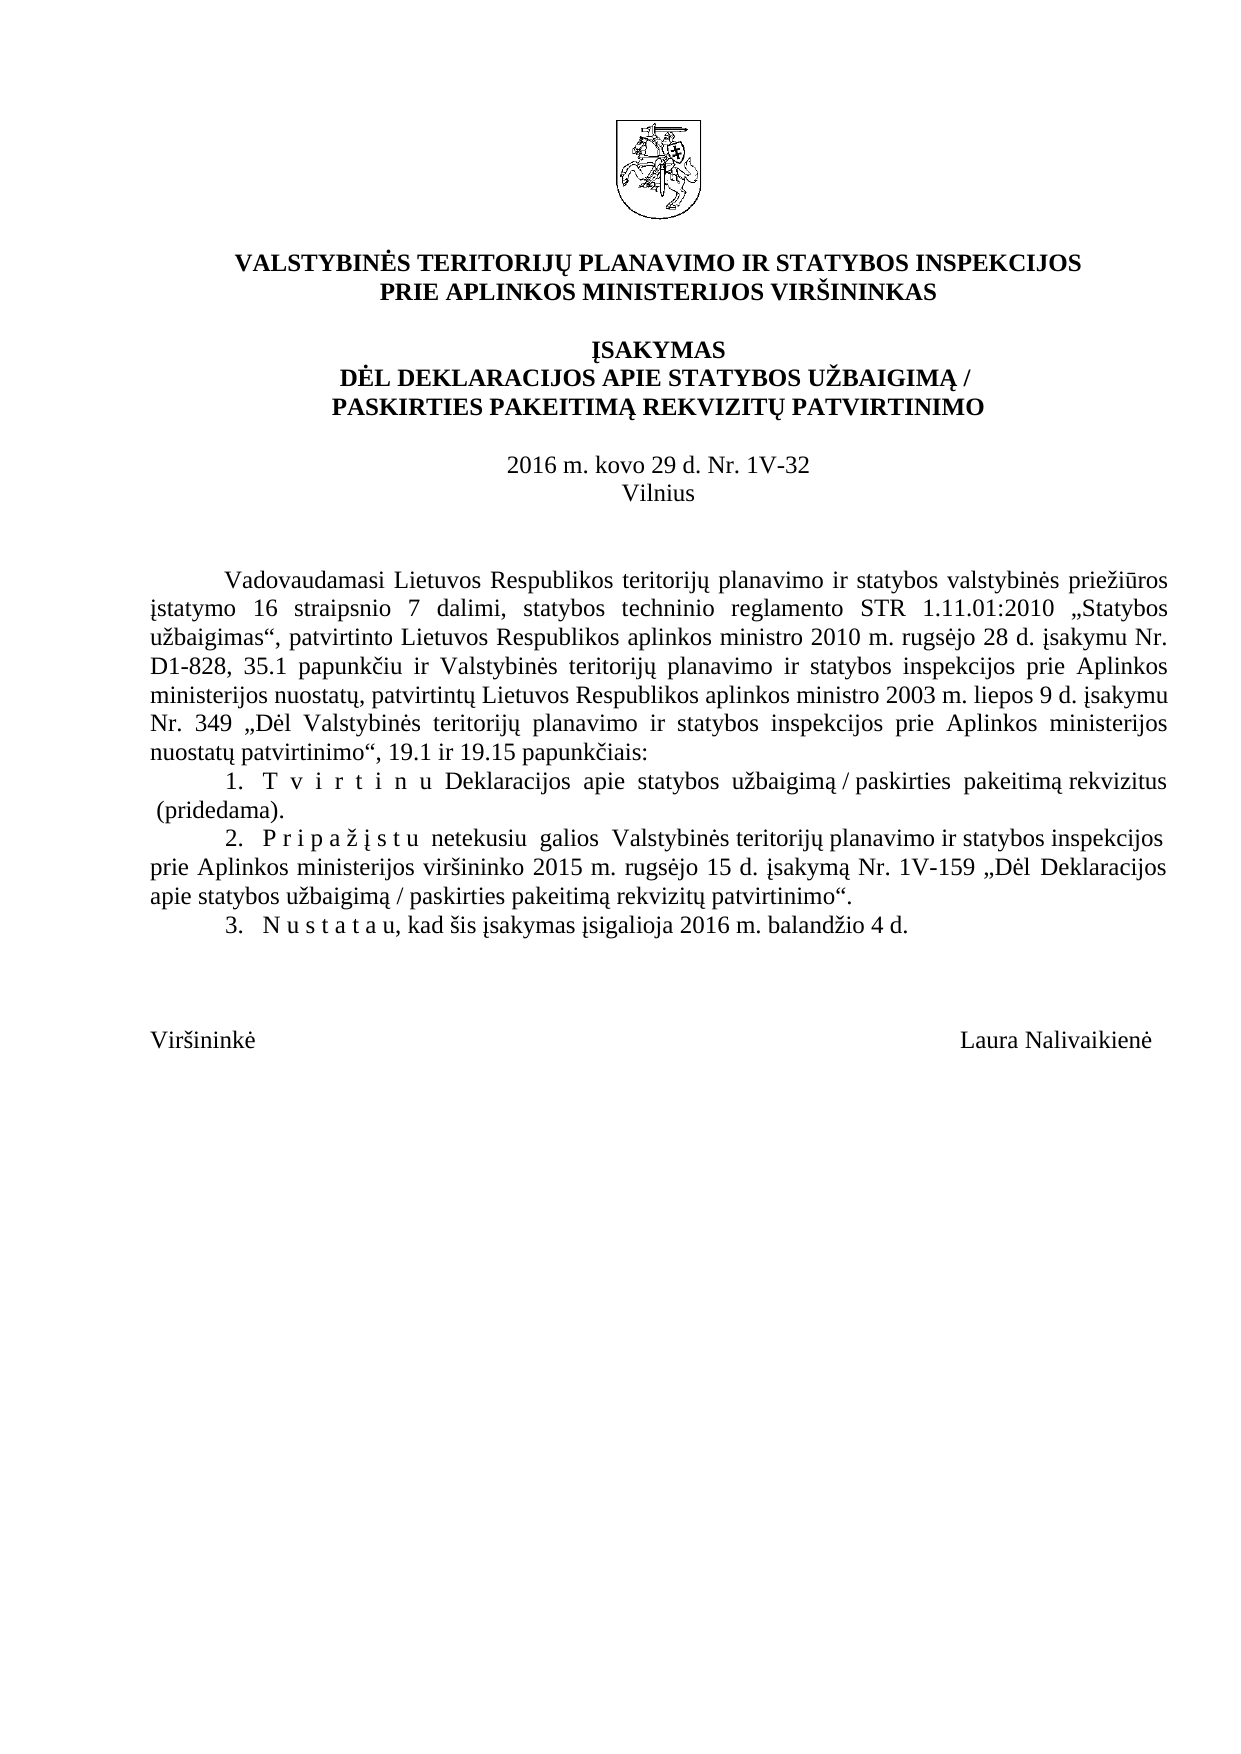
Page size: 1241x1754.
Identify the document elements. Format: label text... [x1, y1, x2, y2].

text 1. T v i r t i n u Deklaracijos apie statybos užbaigimą / paskirties pakeitimą rekvizitus [225, 766, 1169, 795]
text prie Aplinkos ministerijos viršininko 2015 m. rugsėjo 15 d. įsakymą Nr. 1V-159 „Dėl Deklaracijos apie statybos užbaigimą / paskirties pakeitimą rekvizitų patvirtinimo“. [150, 852, 1167, 910]
text ĮSAKYMAS [150, 335, 1167, 363]
text (pridedama). [150, 795, 1169, 823]
text 3. N u s t a t a u, kad šis įsakymas įsigalioja 2016 m. balandžio 4 d. [225, 910, 1167, 938]
text 2016 m. kovo 29 d. Nr. 1V-32 [150, 450, 1167, 478]
text 2. P r i p a ž į s t u netekusiu galios Valstybinės teritorijų planavimo ir statybos inspekcijos [225, 823, 1167, 852]
text prie aplinkos ministerijos viršininkas [150, 277, 1167, 306]
text valstybinės teritorijų planavimo ir statybos inspekcijos [150, 248, 1167, 277]
text DĖL DEKLARACIJOS APIE STATYBOS UŽBAIGIMĄ / [150, 363, 1167, 392]
text Vadovaudamasi Lietuvos Respublikos teritorijų planavimo ir statybos valstybinės priežiūros įstatymo 16 straipsnio 7 dalimi, statybos techninio reglamento STR 1.11.01:2010 „Statybos užbaigimas“, patvirtinto Lietuvos Respublikos aplinkos ministro 2010 m. rugsėjo 28 d. įsakymu Nr. D1-828, 35.1 papunkčiu ir Valstybinės teritorijų planavimo ir statybos inspekcijos prie Aplinkos ministerijos nuostatų, patvirtintų Lietuvos Respublikos aplinkos ministro 2003 m. liepos 9 d. įsakymu Nr. 349 „Dėl Valstybinės teritorijų planavimo ir statybos inspekcijos prie Aplinkos ministerijos nuostatų patvirtinimo“, 19.1 ir 19.15 papunkčiais: [150, 565, 1169, 766]
text PASKIRTIES PAKEITIMĄ REKVIZITŲ PATVIRTINIMO [150, 392, 1167, 421]
text Vilnius [150, 478, 1167, 507]
text Viršininkė Laura Nalivaikienė [150, 1025, 1167, 1053]
